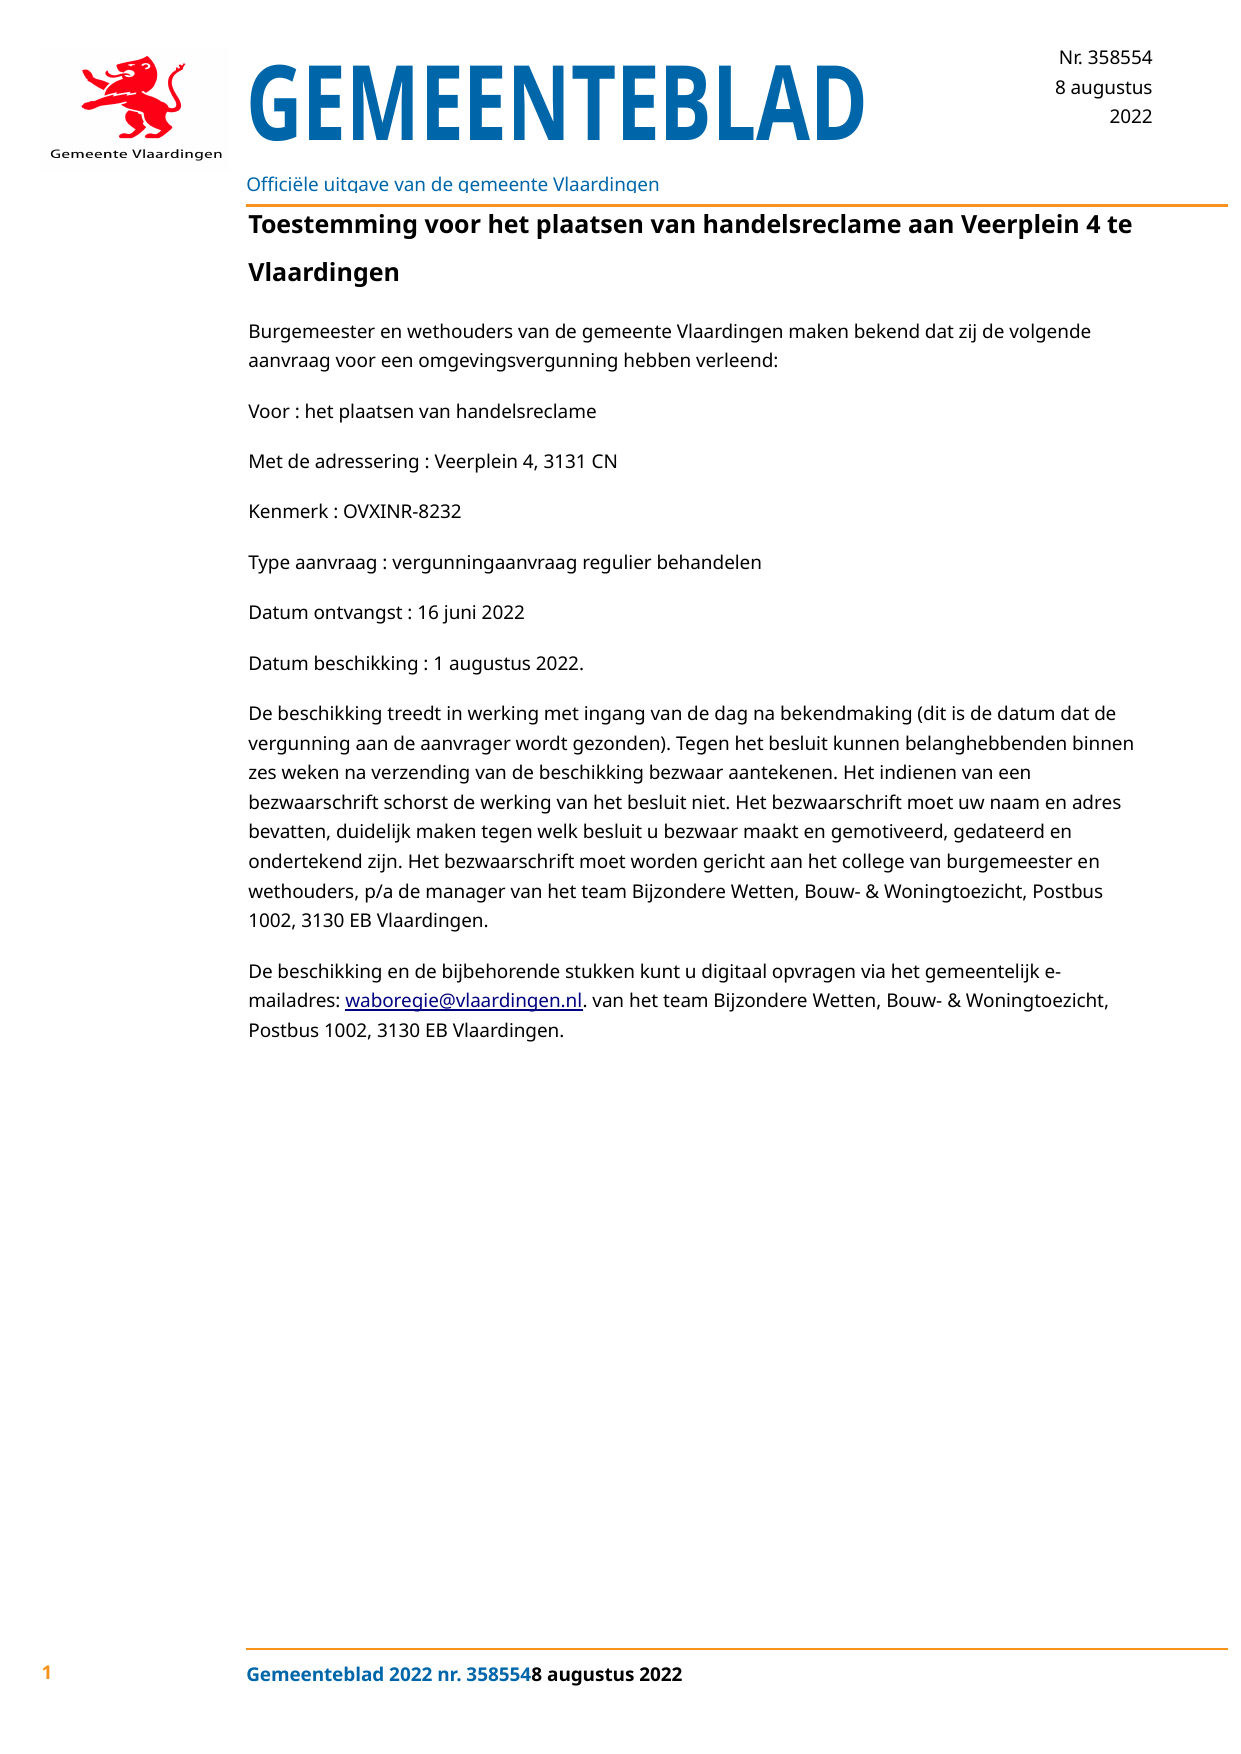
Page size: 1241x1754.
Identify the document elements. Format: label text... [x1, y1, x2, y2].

text Burgemeester en wethouders van de gemeente Vlaardingen maken bekend dat zij de volgende aanvraag voor een omgevingsvergunning hebben verleend: [248, 318, 1152, 373]
text Type aanvraag : vergunningaanvraag regulier behandelen [248, 549, 1152, 575]
text De beschikking treedt in werking met ingang van de dag na bekendmaking (dit is de datum dat de vergunning aan de aanvrager wordt gezonden). Tegen het besluit kunnen belanghebbenden binnen zes weken na verzending van de beschikking bezwaar aantekenen. Het indienen van een bezwaarschrift schorst de werking van het besluit niet. Het bezwaarschrift moet uw naam en adres bevatten, duidelijk maken tegen welk besluit u bezwaar maakt en gemotiveerd, gedateerd en ondertekend zijn. Het bezwaarschrift moet worden gericht aan het college van burgemeester en wethouders, p/a de manager van het team Bijzondere Wetten, Bouw- & Woningtoezicht, Postbus 1002, 3130 EB Vlaardingen. [248, 700, 1152, 933]
text Toestemming voor het plaatsen van handelsreclame aan Veerplein 4 te Vlaardingen [248, 207, 1152, 288]
text Datum beschikking : 1 augustus 2022. [248, 650, 1152, 676]
text Met de adressering : Veerplein 4, 3131 CN [248, 448, 1152, 474]
picture [41, 47, 231, 172]
text De beschikking en de bijbehorende stukken kunt u digitaal opvragen via het gemeentelijk e-mailadres: waboregie@vlaardingen.nl. van het team Bijzondere Wetten, Bouw- & Woningtoezicht, Postbus 1002, 3130 EB Vlaardingen. [248, 958, 1152, 1043]
text Datum ontvangst : 16 juni 2022 [248, 599, 1152, 625]
text Voor : het plaatsen van handelsreclame [248, 398, 1152, 424]
text Kenmerk : OVXINR-8232 [248, 499, 1152, 524]
